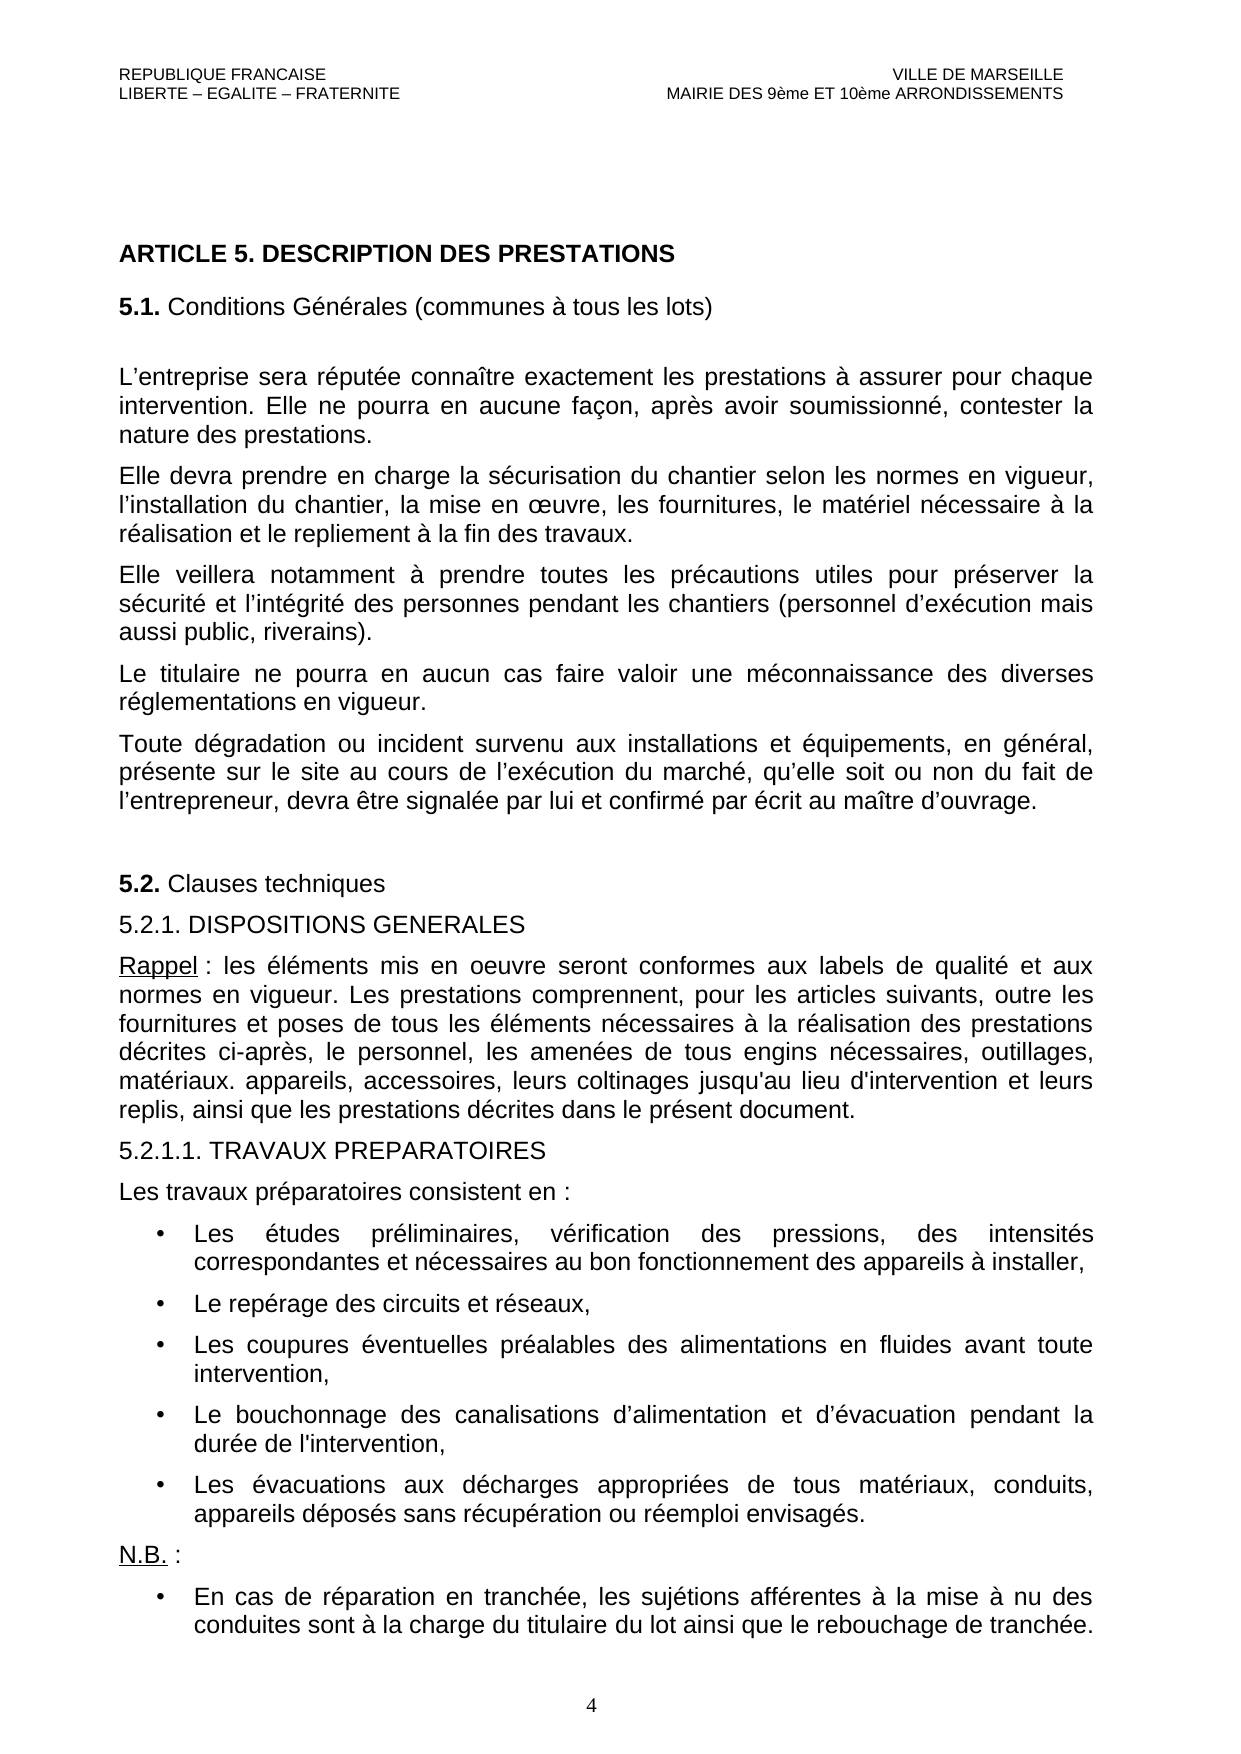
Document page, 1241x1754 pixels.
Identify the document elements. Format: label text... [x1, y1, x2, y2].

text Le titulaire ne pourra en aucun cas faire valoir une méconnaissance des diverses réglementations en vigueur. [119, 658, 1095, 716]
text Toute dégradation ou incident survenu aux installations et équipements, en général, présente sur le site au cours de l’exécution du marché, qu’elle soit ou non du fait de l’entrepreneur, devra être signalée par lui et confirmé par écrit au maître d’ouvrage. [119, 728, 1095, 815]
text 5.2.1. DISPOSITIONS GENERALES [119, 910, 1095, 938]
text N.B. : [119, 1540, 1095, 1569]
text Elle veillera notamment à prendre toutes les précautions utiles pour préserver la sécurité et l’intégrité des personnes pendant les chantiers (personnel d’exécution mais aussi public, riverains). [119, 560, 1095, 646]
text Elle devra prendre en charge la sécurisation du chantier selon les normes en vigueur, l’installation du chantier, la mise en œuvre, les fournitures, le matériel nécessaire à la réalisation et le repliement à la fin des travaux. [119, 461, 1095, 547]
subtitle ARTICLE 5. DESCRIPTION DES PRESTATIONS [119, 238, 1095, 267]
text 5.2. Clauses techniques [119, 868, 1095, 897]
list Le repérage des circuits et réseaux, [156, 1289, 1095, 1317]
text Rappel : les éléments mis en oeuvre seront conformes aux labels de qualité et aux normes en vigueur. Les prestations comprennent, pour les articles suivants, outre les fournitures et poses de tous les éléments nécessaires à la réalisation des prestations décrites ci-après, le personnel, les amenées de tous engins nécessaires, outillages, matériaux. appareils, accessoires, leurs coltinages jusqu'au lieu d'intervention et leurs replis, ainsi que les prestations décrites dans le présent document. [119, 951, 1095, 1123]
text 5.2.1.1. TRAVAUX PREPARATOIRES [119, 1136, 1095, 1165]
list Le bouchonnage des canalisations d’alimentation et d’évacuation pendant la durée de l'intervention, [156, 1400, 1095, 1458]
text Les travaux préparatoires consistent en : [119, 1177, 1095, 1206]
list Les études préliminaires, vérification des pressions, des intensités correspondantes et nécessaires au bon fonctionnement des appareils à installer, [156, 1218, 1095, 1276]
list Les coupures éventuelles préalables des alimentations en fluides avant toute intervention, [156, 1330, 1095, 1388]
text L’entreprise sera réputée connaître exactement les prestations à assurer pour chaque intervention. Elle ne pourra en aucune façon, après avoir soumissionné, contester la nature des prestations. [119, 362, 1095, 448]
list En cas de réparation en tranchée, les sujétions afférentes à la mise à nu des conduites sont à la charge du titulaire du lot ainsi que le rebouchage de tranchée. [156, 1582, 1095, 1639]
list Les évacuations aux décharges appropriées de tous matériaux, conduits, appareils déposés sans récupération ou réemploi envisagés. [156, 1470, 1095, 1528]
text 5.1. Conditions Générales (communes à tous les lots) [119, 292, 1095, 321]
